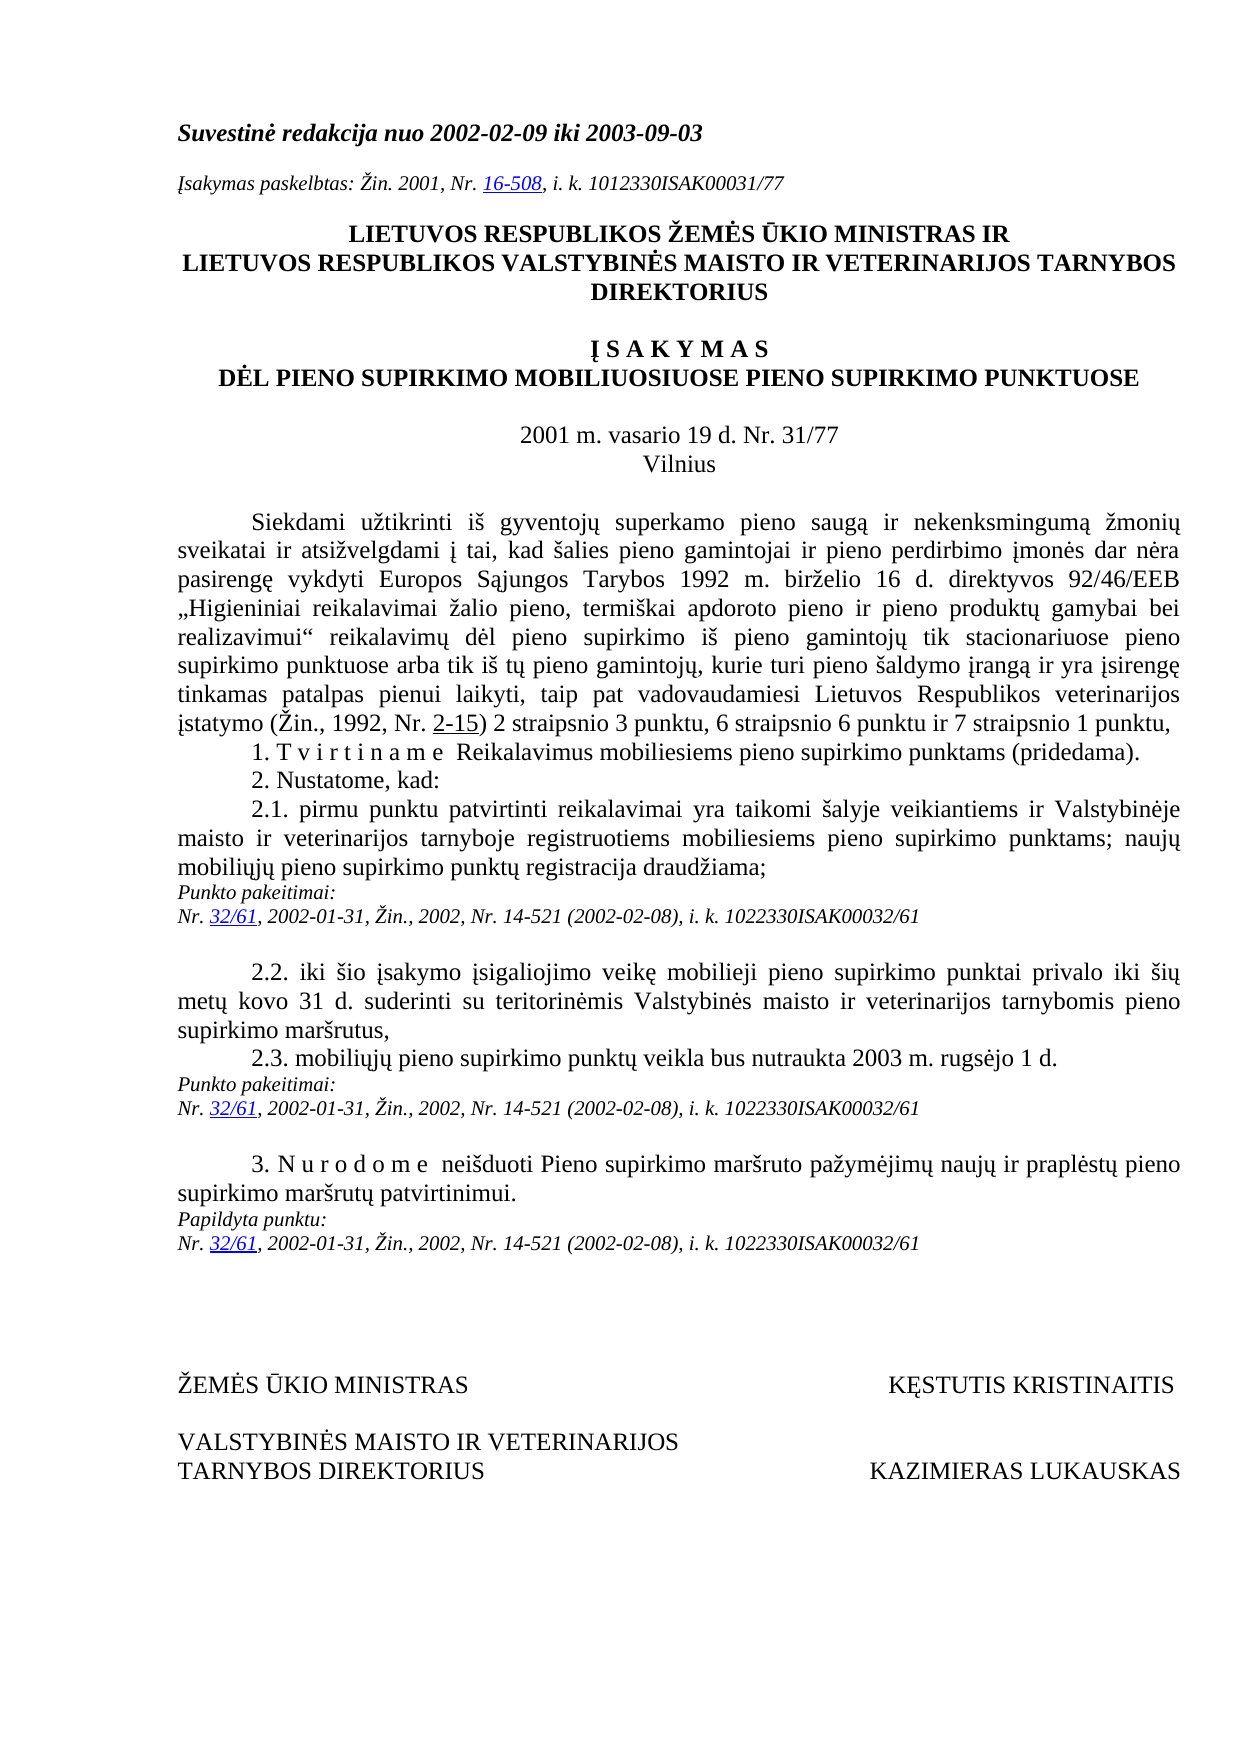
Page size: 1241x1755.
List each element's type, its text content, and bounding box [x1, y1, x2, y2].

text Papildyta punktu: [177, 1207, 1181, 1231]
text Suvestinė redakcija nuo 2002-02-09 iki 2003-09-03 [177, 118, 1181, 147]
text Nr. 32/61, 2002-01-31, Žin., 2002, Nr. 14-521 (2002-02-08), i. k. 1022330ISAK00032/61 [177, 904, 1181, 928]
text Nr. 32/61, 2002-01-31, Žin., 2002, Nr. 14-521 (2002-02-08), i. k. 1022330ISAK00032/61 [177, 1096, 1181, 1120]
text LIETUVOS RESPUBLIKOS ŽEMĖS ŪKIO MINISTRAS IR [177, 219, 1181, 248]
text 2001 m. vasario 19 d. Nr. 31/77 [177, 420, 1181, 449]
text LIETUVOS RESPUBLIKOS VALSTYBINĖS MAISTO IR VETERINARIJOS TARNYBOS DIREKTORIUS [177, 248, 1181, 305]
text ŽEMĖS ŪKIO MINISTRAS KĘSTUTIS KRISTINAITIS [177, 1370, 1181, 1398]
text Įsakymas paskelbtas: Žin. 2001, Nr. 16-508, i. k. 1012330ISAK00031/77 [177, 171, 1181, 195]
text Punkto pakeitimai: [177, 880, 1181, 904]
text 1. Tvirtiname Reikalavimus mobiliesiems pieno supirkimo punktams (pridedama). [177, 737, 1181, 765]
text Vilnius [177, 449, 1181, 478]
text VALSTYBINĖS MAISTO IR VETERINARIJOS [177, 1427, 1181, 1456]
text Punkto pakeitimai: [177, 1072, 1181, 1096]
text Siekdami užtikrinti iš gyventojų superkamo pieno saugą ir nekenksmingumą žmonių sveikatai ir atsižvelgdami į tai, kad šalies pieno gamintojai ir pieno perdirbimo įmonės dar nėra pasirengę vykdyti Europos Sąjungos Tarybos 1992 m. birželio 16 d. direktyvos 92/46/EEB „Higieniniai reikalavimai žalio pieno, termiškai apdoroto pieno ir pieno produktų gamybai bei realizavimui“ reikalavimų dėl pieno supirkimo iš pieno gamintojų tik stacionariuose pieno supirkimo punktuose arba tik iš tų pieno gamintojų, kurie turi pieno šaldymo įrangą ir yra įsirengę tinkamas patalpas pienui laikyti, taip pat vadovaudamiesi Lietuvos Respublikos veterinarijos įstatymo (Žin., 1992, Nr. 2-15) 2 straipsnio 3 punktu, 6 straipsnio 6 punktu ir 7 straipsnio 1 punktu, [177, 507, 1181, 737]
text Į S A K Y M A S [177, 334, 1181, 363]
text Nr. 32/61, 2002-01-31, Žin., 2002, Nr. 14-521 (2002-02-08), i. k. 1022330ISAK00032/61 [177, 1231, 1181, 1255]
text DĖL PIENO SUPIRKIMO MOBILIUOSIUOSE PIENO SUPIRKIMO PUNKTUOSE [177, 363, 1181, 392]
text 2.1. pirmu punktu patvirtinti reikalavimai yra taikomi šalyje veikiantiems ir Valstybinėje maisto ir veterinarijos tarnyboje registruotiems mobiliesiems pieno supirkimo punktams; naujų mobiliųjų pieno supirkimo punktų registracija draudžiama; [177, 794, 1181, 880]
text 2.2. iki šio įsakymo įsigaliojimo veikę mobilieji pieno supirkimo punktai privalo iki šių metų kovo 31 d. suderinti su teritorinėmis Valstybinės maisto ir veterinarijos tarnybomis pieno supirkimo maršrutus, [177, 957, 1181, 1043]
text 2.3. mobiliųjų pieno supirkimo punktų veikla bus nutraukta 2003 m. rugsėjo 1 d. [177, 1043, 1181, 1072]
text 2. Nustatome, kad: [177, 765, 1181, 794]
text TARNYBOS DIREKTORIUS KAZIMIERAS LUKAUSKAS [177, 1456, 1181, 1485]
text 3. Nurodome neišduoti Pieno supirkimo maršruto pažymėjimų naujų ir praplėstų pieno supirkimo maršrutų patvirtinimui. [177, 1149, 1181, 1207]
